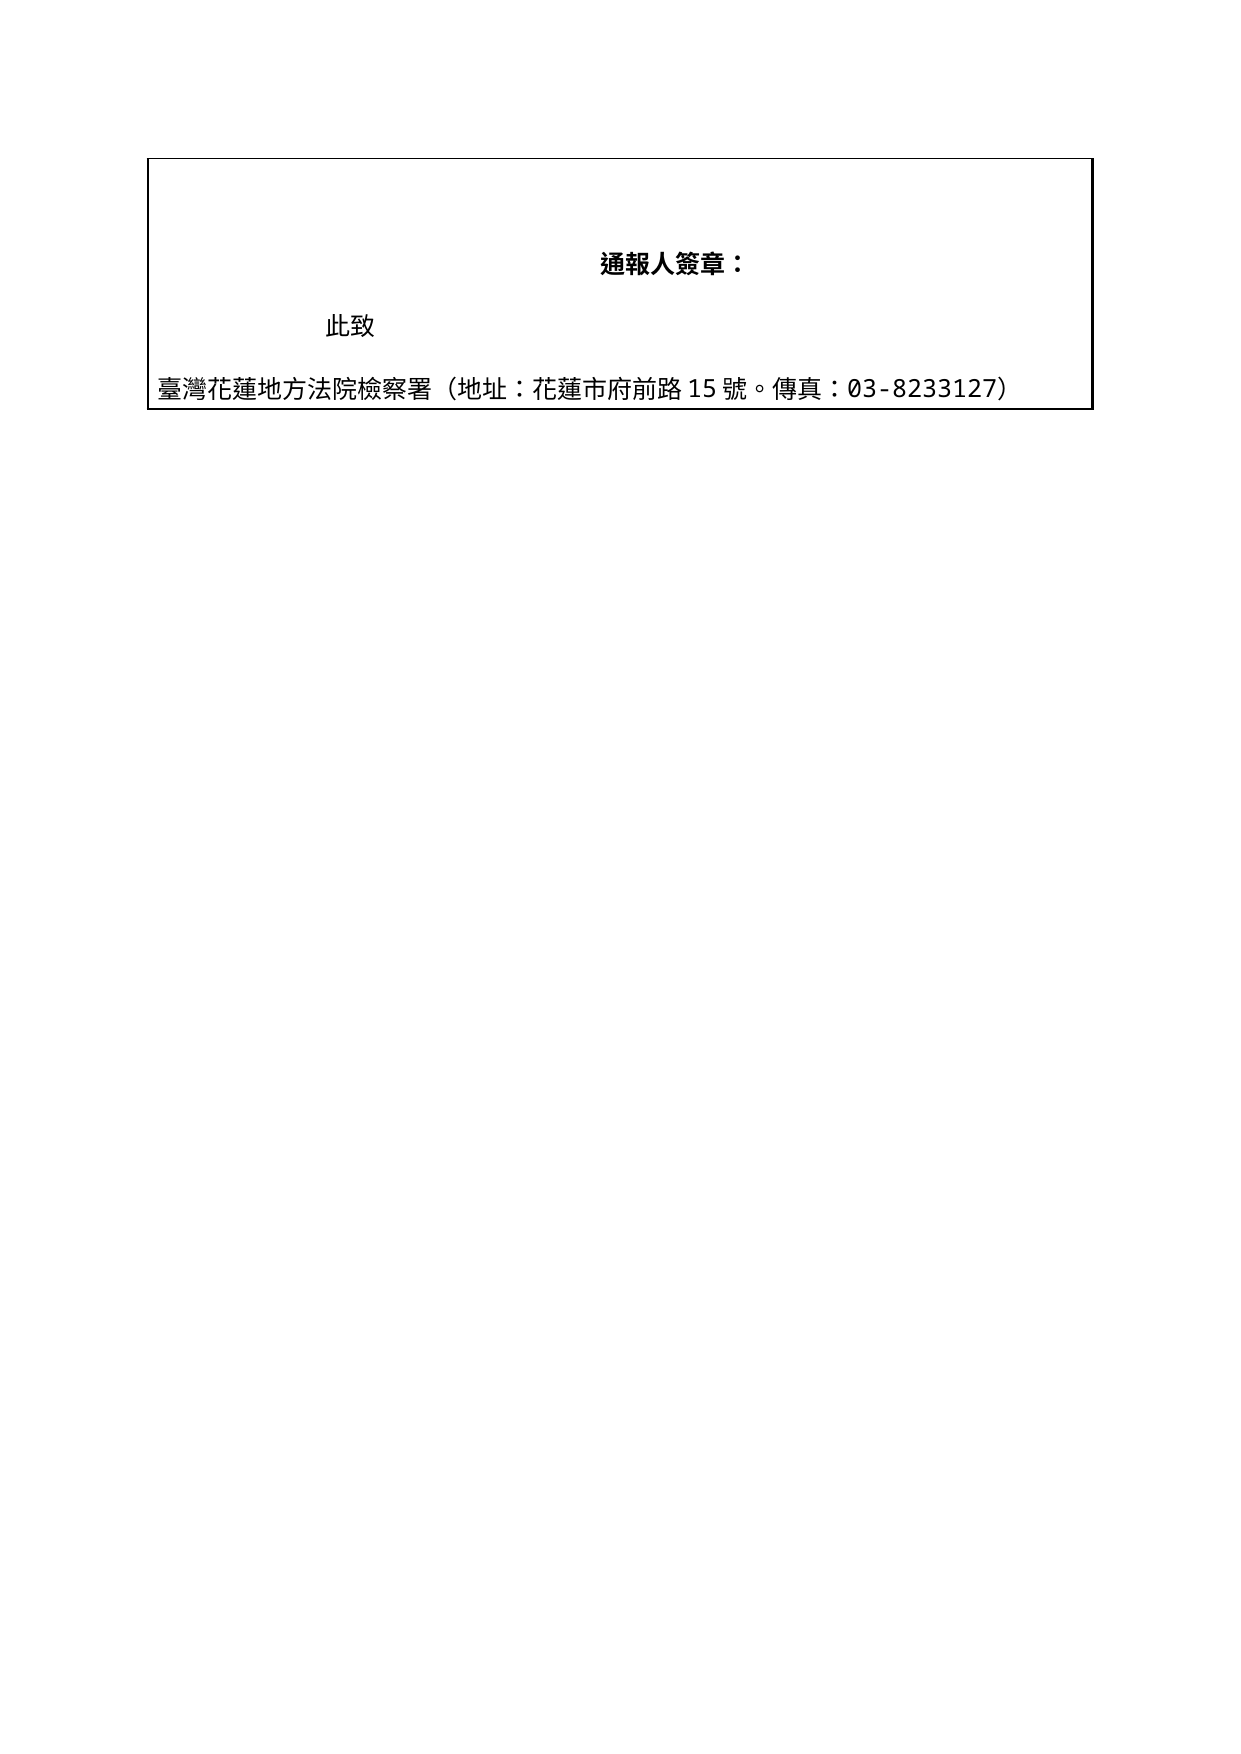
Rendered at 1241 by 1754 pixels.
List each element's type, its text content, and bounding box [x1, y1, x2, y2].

table_cell 通報人簽章： 此致 臺灣花蓮地方法院檢察署（地址：花蓮市府前路15號。傳真：03-8233127） [149, 159, 1091, 408]
